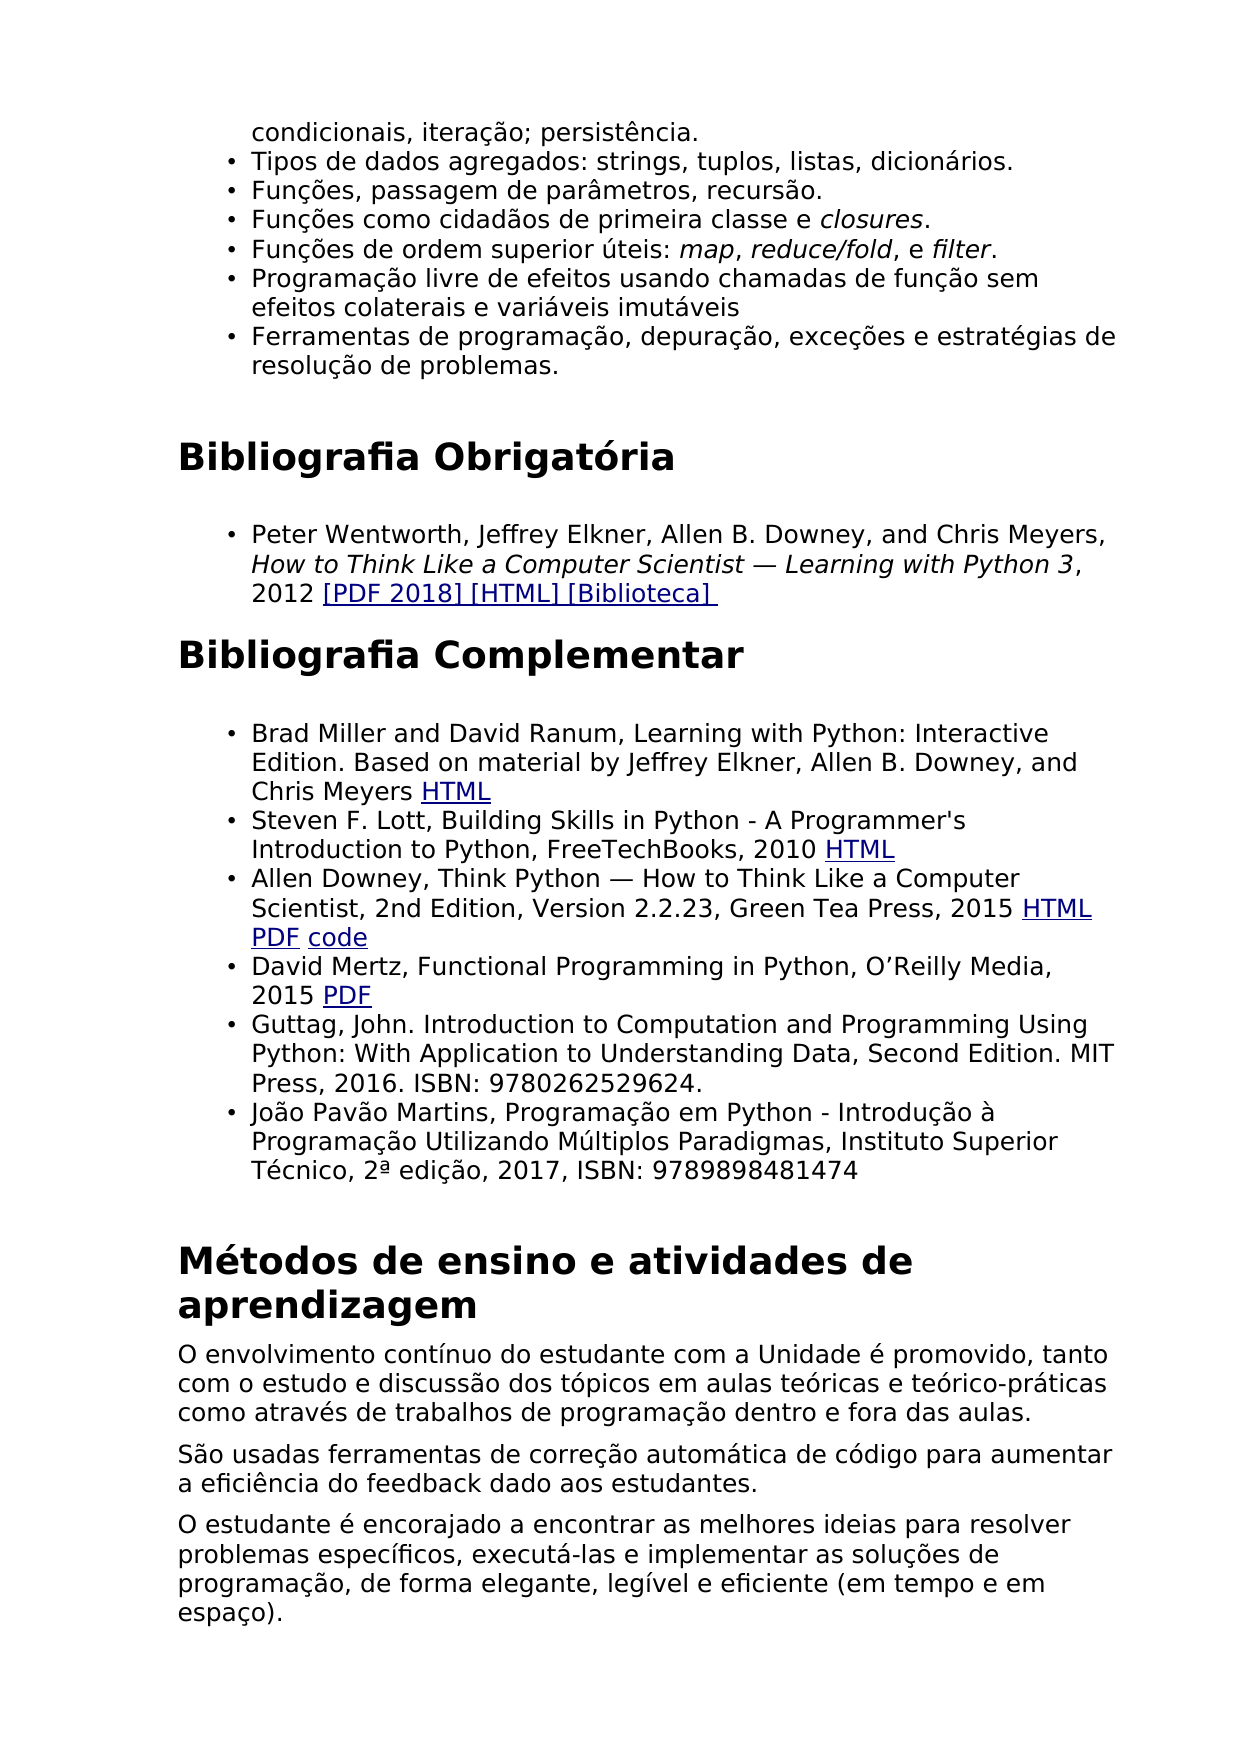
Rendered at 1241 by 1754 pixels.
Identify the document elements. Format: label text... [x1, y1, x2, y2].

list Brad Miller and David Ranum, Learning with Python: Interactive Edition. Based on material by Jeffrey Elkner, Allen B. Downey, and Chris Meyers HTML [236, 719, 1122, 806]
subtitle Bibliografia Complementar [177, 633, 1122, 677]
text São usadas ferramentas de correção automática de código para aumentar a eficiência do feedback dado aos estudantes. [177, 1440, 1122, 1498]
list Programação livre de efeitos usando chamadas de função sem efeitos colaterais e variáveis imutáveis [236, 264, 1122, 322]
list Tipos de dados agregados: strings, tuplos, listas, dicionários. [236, 147, 1122, 176]
list Guttag, John. Introduction to Computation and Programming Using Python: With Application to Understanding Data, Second Edition. MIT Press, 2016. ISBN: 9780262529624. [236, 1011, 1122, 1098]
subtitle Bibliografia Obrigatória [177, 435, 1122, 479]
list Peter Wentworth, Jeffrey Elkner, Allen B. Downey, and Chris Meyers, How to Think Like a Computer Scientist — Learning with Python 3, 2012 [PDF 2018] [HTML] [Biblioteca] [236, 521, 1122, 608]
text O envolvimento contínuo do estudante com a Unidade é promovido, tanto com o estudo e discussão dos tópicos em aulas teóricas e teórico-práticas como através de trabalhos de programação dentro e fora das aulas. [177, 1340, 1122, 1427]
list Funções como cidadãos de primeira classe e closures. [236, 206, 1122, 235]
list condicionais, iteração; persistência. [236, 118, 1122, 147]
list Funções de ordem superior úteis: map, reduce/fold, e filter. [236, 235, 1122, 264]
list David Mertz, Functional Programming in Python, O’Reilly Media, 2015 PDF [236, 952, 1122, 1011]
list Funções, passagem de parâmetros, recursão. [236, 176, 1122, 206]
list Allen Downey, Think Python — How to Think Like a Computer Scientist, 2nd Edition, Version 2.2.23, Green Tea Press, 2015 HTML PDF code [236, 865, 1122, 952]
subtitle Métodos de ensino e atividades de aprendizagem [177, 1240, 1122, 1327]
list João Pavão Martins, Programação em Python - Introdução à Programação Utilizando Múltiplos Paradigmas, Instituto Superior Técnico, 2ª edição, 2017, ISBN: 9789898481474 [236, 1098, 1122, 1186]
list Steven F. Lott, Building Skills in Python - A Programmer's Introduction to Python, FreeTechBooks, 2010 HTML [236, 806, 1122, 865]
list Ferramentas de programação, depuração, exceções e estratégias de resolução de problemas. [236, 322, 1122, 381]
text O estudante é encorajado a encontrar as melhores ideias para resolver problemas específicos, executá-las e implementar as soluções de programação, de forma elegante, legível e eficiente (em tempo e em espaço). [177, 1511, 1122, 1627]
